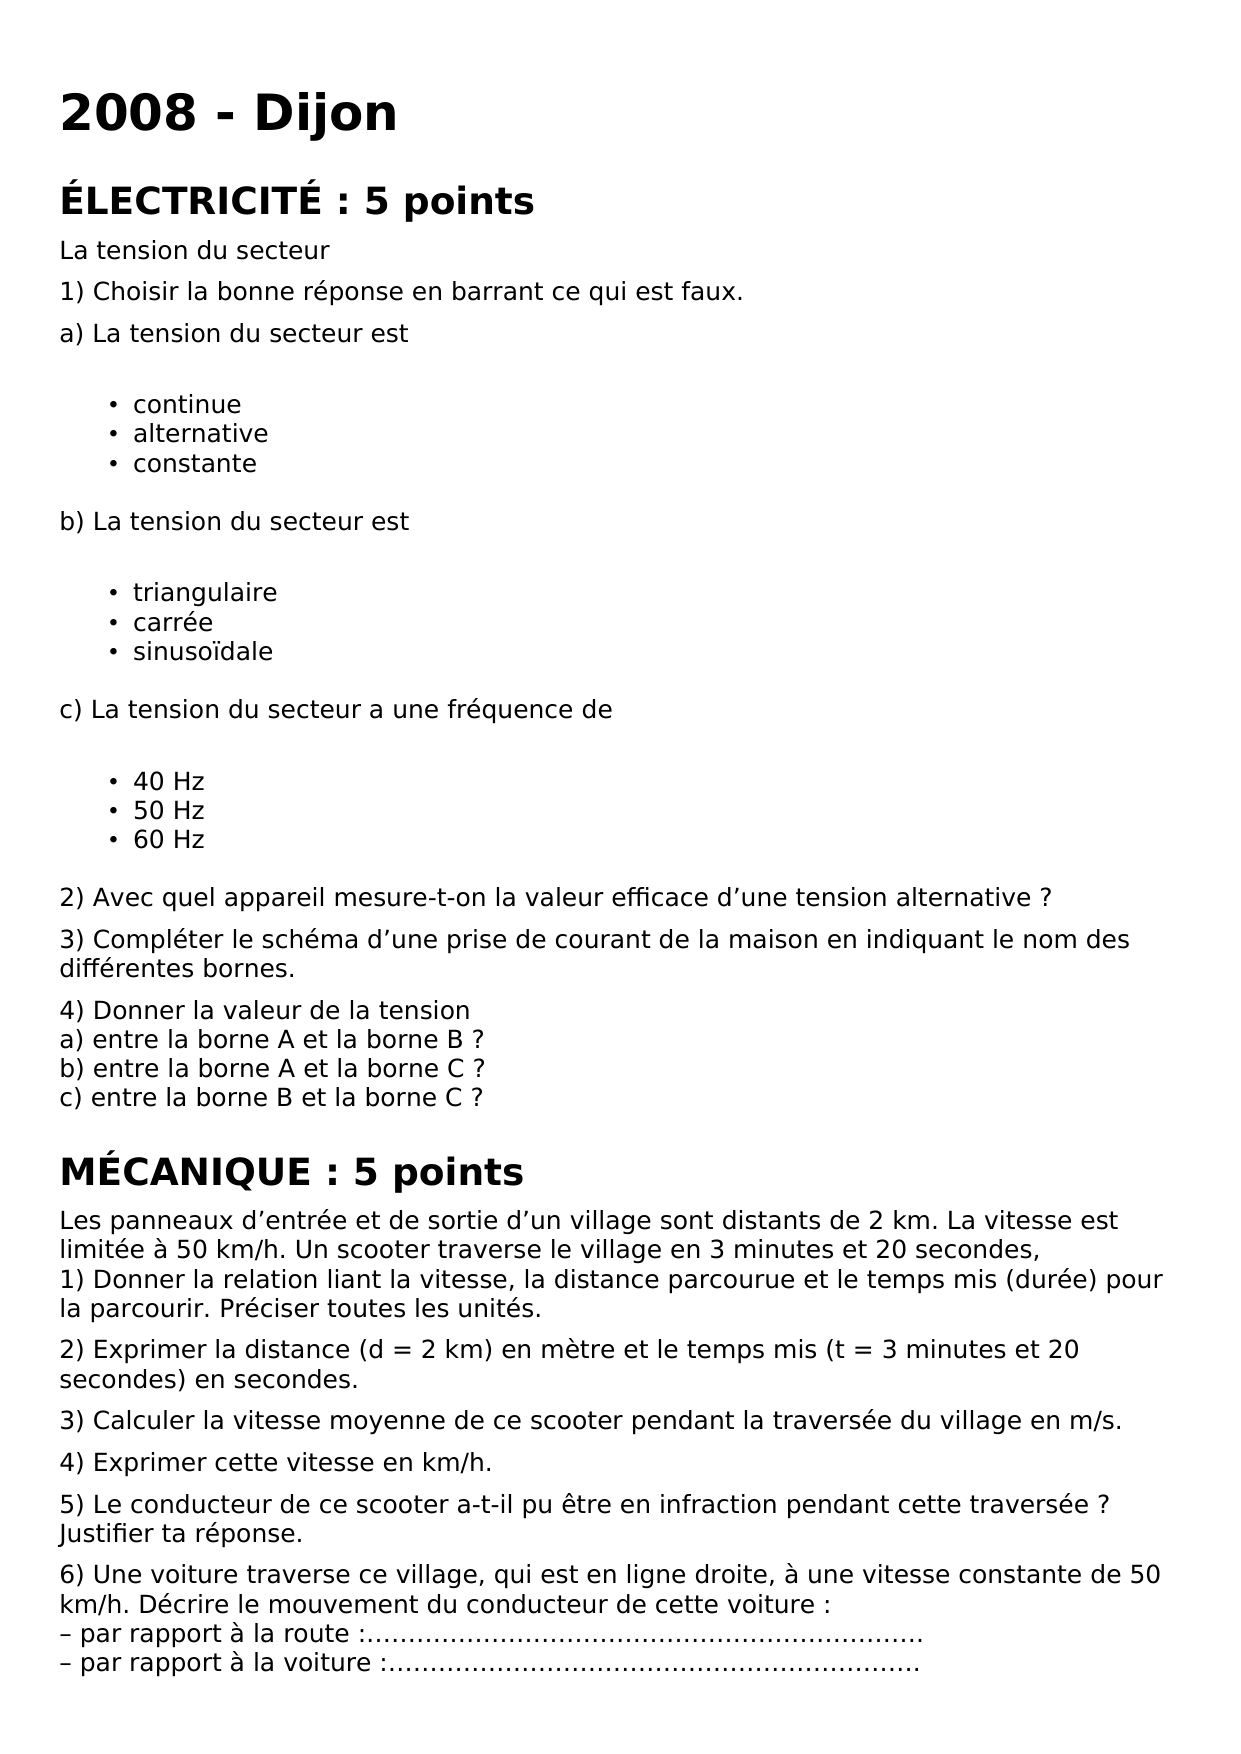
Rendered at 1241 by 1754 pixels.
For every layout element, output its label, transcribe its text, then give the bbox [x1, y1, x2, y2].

text 4) Donner la valeur de la tension a) entre la borne A et la borne B ? b) entre la borne A et la borne C ? c) entre la borne B et la borne C ? [59, 996, 1181, 1113]
text 5) Le conducteur de ce scooter a-t-il pu être en infraction pendant cette traversée ? Justifier ta réponse. [59, 1490, 1181, 1548]
list 50 Hz [118, 796, 1181, 825]
list 60 Hz [118, 825, 1181, 854]
text 3) Compléter le schéma d’une prise de courant de la maison en indiquant le nom des différentes bornes. [59, 925, 1181, 984]
text c) La tension du secteur a une fréquence de [59, 696, 1181, 725]
text Les panneaux d’entrée et de sortie d’un village sont distants de 2 km. La vitesse est limitée à 50 km/h. Un scooter traverse le village en 3 minutes et 20 secondes, 1) Donner la relation liant la vitesse, la distance parcourue et le temps mis (durée) pour la parcourir. Préciser toutes les unités. [59, 1206, 1181, 1323]
subtitle ÉLECTRICITÉ : 5 points [59, 180, 1181, 223]
text 2) Avec quel appareil mesure-t-on la valeur efficace d’une tension alternative ? [59, 884, 1181, 913]
text 4) Exprimer cette vitesse en km/h. [59, 1448, 1181, 1477]
subtitle MÉCANIQUE : 5 points [59, 1150, 1181, 1194]
text 6) Une voiture traverse ce village, qui est en ligne droite, à une vitesse constante de 50 km/h. Décrire le mouvement du conducteur de cette voiture : – par rapport à la route :…………………………………………………………. – par rapport à la voiture :………………………………………………………. [59, 1561, 1181, 1677]
text La tension du secteur [59, 236, 1181, 265]
list carrée [118, 608, 1181, 637]
list triangulaire [118, 578, 1181, 608]
list constante [118, 449, 1181, 478]
text 3) Calculer la vitesse moyenne de ce scooter pendant la traversée du village en m/s. [59, 1406, 1181, 1436]
text a) La tension du secteur est [59, 319, 1181, 348]
list continue [118, 390, 1181, 419]
list sinusoïdale [118, 637, 1181, 666]
list alternative [118, 419, 1181, 449]
list 40 Hz [118, 767, 1181, 796]
text b) La tension du secteur est [59, 507, 1181, 537]
text 1) Choisir la bonne réponse en barrant ce qui est faux. [59, 278, 1181, 307]
text 2) Exprimer la distance (d = 2 km) en mètre et le temps mis (t = 3 minutes et 20 secondes) en secondes. [59, 1336, 1181, 1394]
subtitle 2008 - Dijon [59, 84, 1181, 142]
